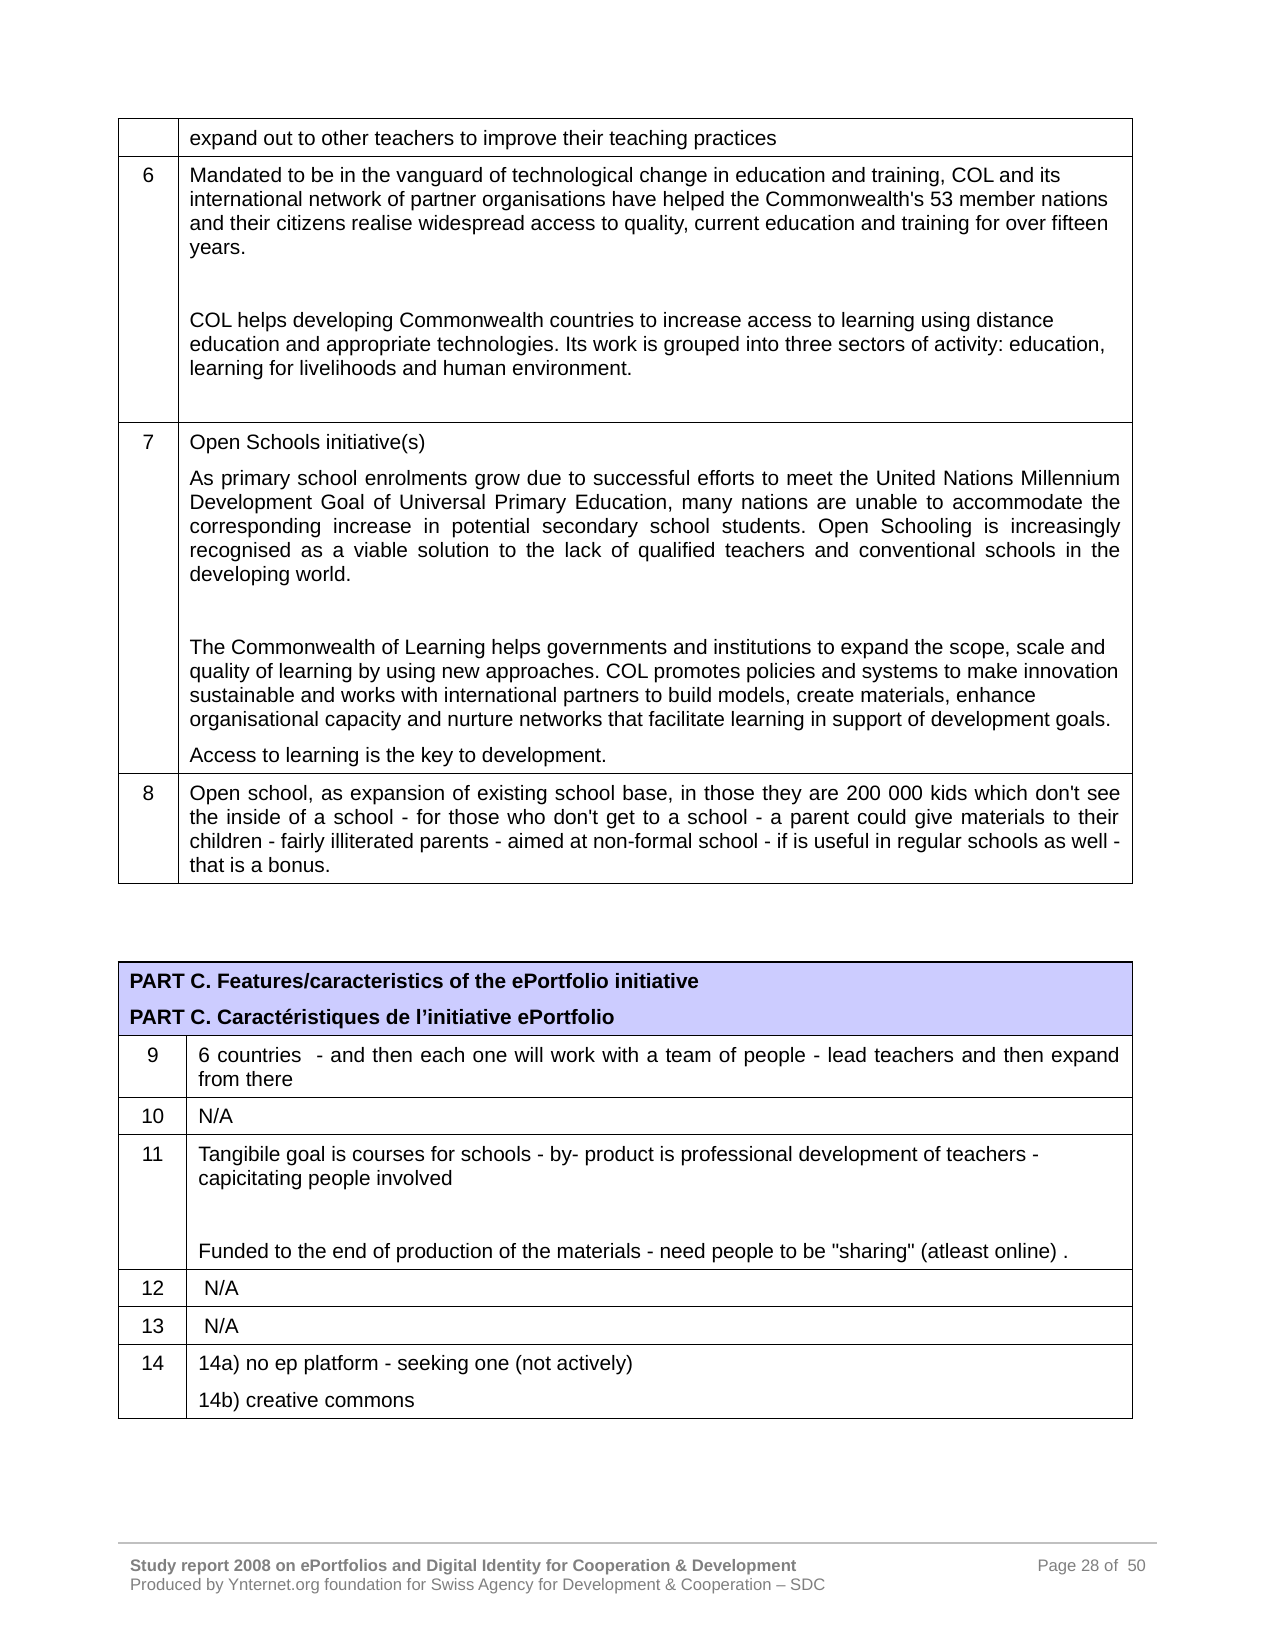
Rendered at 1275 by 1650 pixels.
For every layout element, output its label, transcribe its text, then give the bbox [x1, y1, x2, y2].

table_cell Open Schools initiative(s) As primary school enrolments grow due to successful efforts to meet the United Nations Millennium Development Goal of Universal Primary Education, many nations are unable to accommodate the corresponding increase in potential secondary school students. Open Schooling is increasingly recognised as a viable solution to the lack of qualified teachers and conventional schools in the developing world. The Commonwealth of Learning helps governments and institutions to expand the scope, scale and quality of learning by using new approaches. COL promotes policies and systems to make innovation sustainable and works with international partners to build models, create materials, enhance organisational capacity and nurture networks that facilitate learning in support of development goals. Access to learning is the key to development. [179, 423, 1132, 773]
table_cell 7 [119, 423, 178, 773]
table_cell 11 [119, 1135, 186, 1269]
table_cell N/A [187, 1098, 1132, 1134]
table_cell 14a) no ep platform - seeking one (not actively) 14b) creative commons [187, 1345, 1132, 1418]
table_cell Mandated to be in the vanguard of technological change in education and training, COL and its international network of partner organisations have helped the Commonwealth's 53 member nations and their citizens realise widespread access to quality, current education and training for over fifteen years. COL helps developing Commonwealth countries to increase access to learning using distance education and appropriate technologies. Its work is grouped into three sectors of activity: education, learning for livelihoods and human environment. [179, 157, 1132, 422]
table_cell [119, 119, 178, 156]
table_cell expand out to other teachers to improve their teaching practices [179, 119, 1132, 156]
table_cell 8 [119, 774, 178, 883]
table_cell 6 countries - and then each one will work with a team of people - lead teachers and then expand from there [187, 1036, 1132, 1097]
table_cell Tangibile goal is courses for schools - by- product is professional development of teachers - capicitating people involved Funded to the end of production of the materials - need people to be "sharing" (atleast online) . [187, 1135, 1132, 1269]
table_cell N/A [187, 1307, 1132, 1344]
table_cell 9 [119, 1036, 186, 1097]
table_cell 6 [119, 157, 178, 422]
table_cell 10 [119, 1098, 186, 1134]
table_header PART C. Features/caracteristics of the ePortfolio initiative PART C. Caractéristiques de l’initiative ePortfolio [119, 963, 1132, 1035]
table_cell 12 [119, 1270, 186, 1306]
table_cell 14 [119, 1345, 186, 1418]
table_cell N/A [187, 1270, 1132, 1306]
table_cell 13 [119, 1307, 186, 1344]
table_cell Open school, as expansion of existing school base, in those they are 200 000 kids which don't see the inside of a school - for those who don't get to a school - a parent could give materials to their children - fairly illiterated parents - aimed at non-formal school - if is useful in regular schools as well - that is a bonus. [179, 774, 1132, 883]
